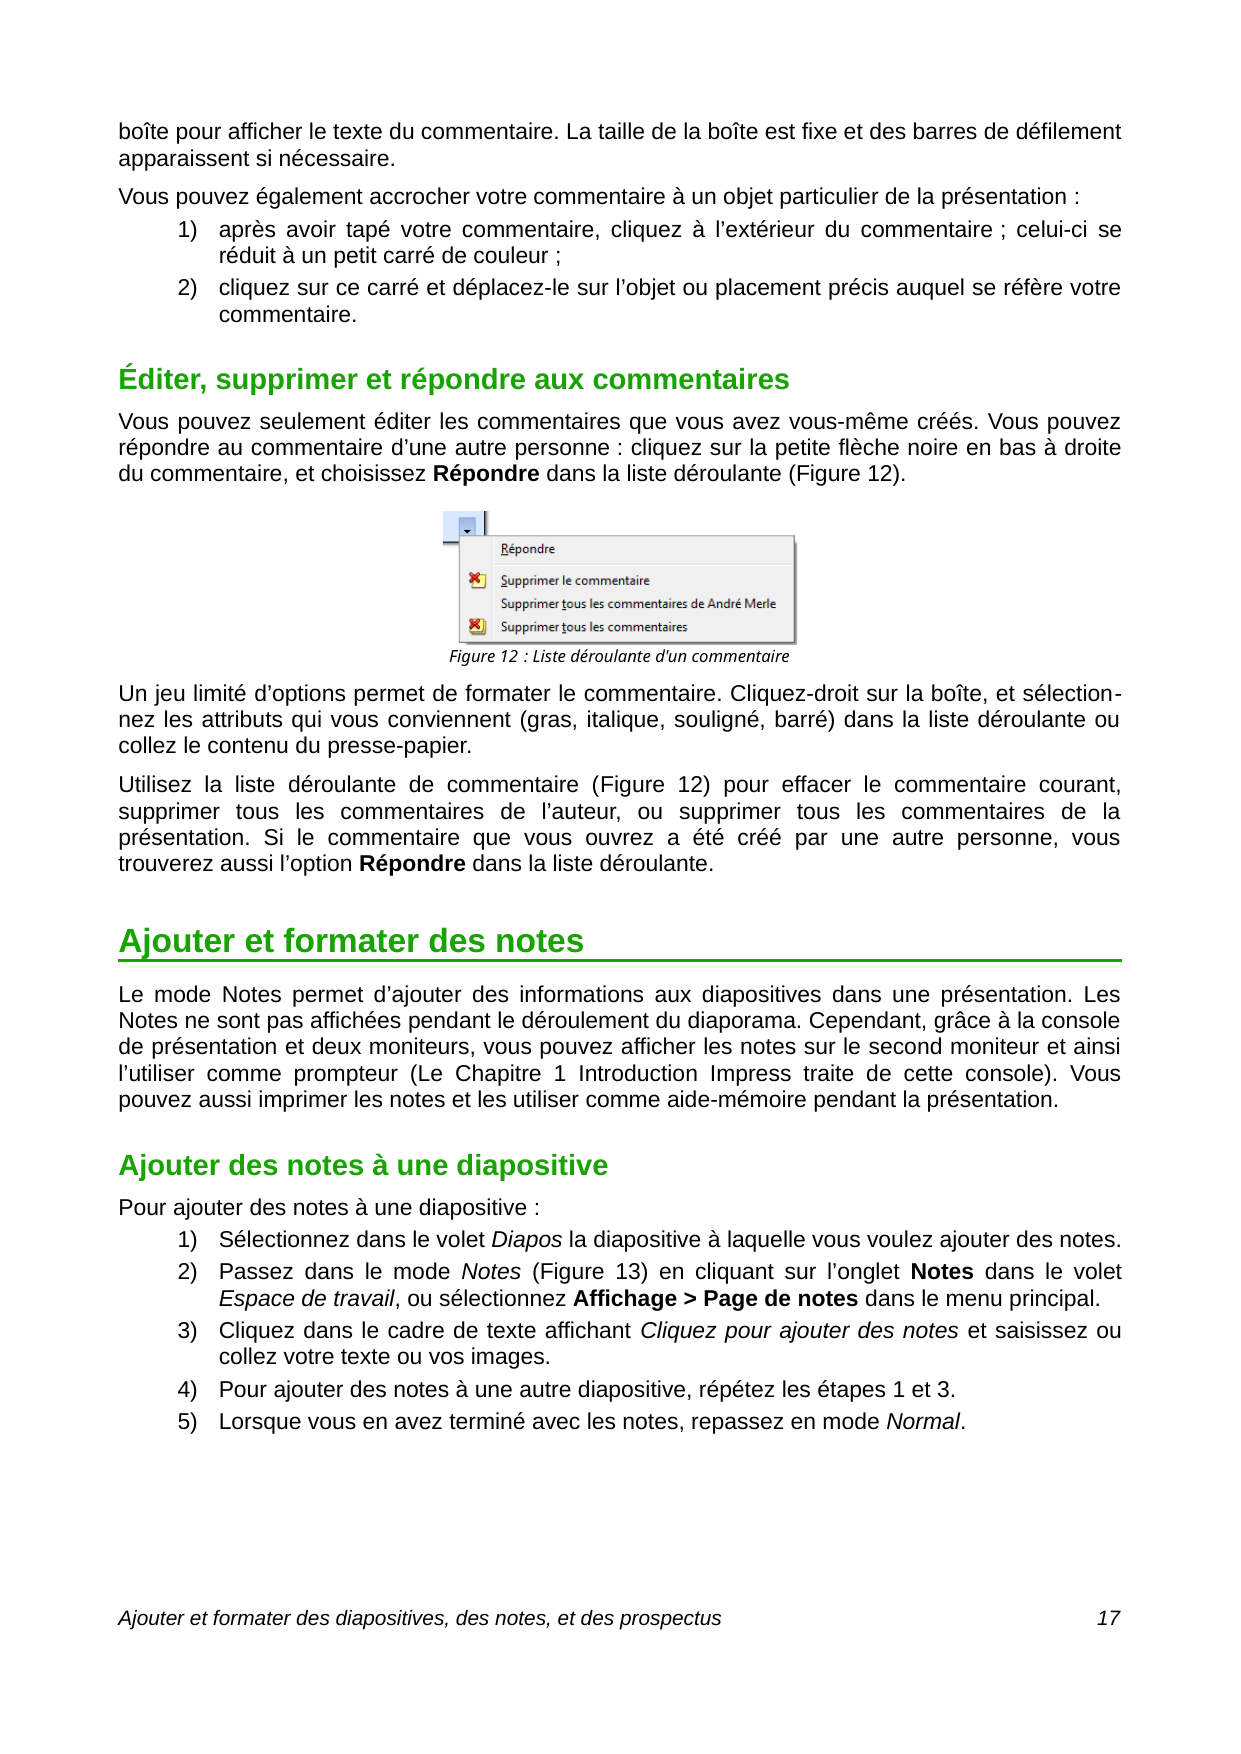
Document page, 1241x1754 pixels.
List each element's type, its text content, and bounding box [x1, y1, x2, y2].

list Passez dans le mode Notes (Figure 13) en cliquant sur l’onglet Notes dans le volet Espace de travail, ou sélectionnez Affichage > Page de notes dans le menu principal. [177, 1258, 1122, 1311]
text boîte pour afficher le texte du commentaire. La taille de la boîte est fixe et des barres de défilement apparaissent si nécessaire. [118, 118, 1122, 171]
subtitle Pour ajouter des notes à une diapositive : [118, 1194, 1122, 1220]
subtitle Ajouter des notes à une diapositive [118, 1148, 1122, 1181]
text Utilisez la liste déroulante de commentaire (Figure 12) pour effacer le commentaire courant, supprimer tous les commentaires de l’auteur, ou supprimer tous les commentaires de la présentation. Si le commentaire que vous ouvrez a été créé par une autre personne, vous trouverez aussi l’option Répondre dans la liste déroulante. [118, 771, 1122, 877]
picture [442, 511, 798, 645]
subtitle Éditer, supprimer et répondre aux commentaires [118, 362, 1122, 395]
list cliquez sur ce carré et déplacez-le sur l’objet ou placement précis auquel se réfère votre commentaire. [177, 274, 1122, 327]
list Pour ajouter des notes à une autre diapositive, répétez les étapes 1 et 3. [177, 1376, 1122, 1402]
list Lorsque vous en avez terminé avec les notes, repassez en mode Normal. [177, 1408, 1122, 1434]
list après avoir tapé votre commentaire, cliquez à l’extérieur du commentaire ; celui-ci se réduit à un petit carré de couleur ; [177, 216, 1122, 268]
list Cliquez dans le cadre de texte affichant Cliquez pour ajouter des notes et saisissez ou collez votre texte ou vos images. [177, 1317, 1122, 1370]
text Vous pouvez seulement éditer les commentaires que vous avez vous-même créés. Vous pouvez répondre au commentaire d’une autre personne : cliquez sur la petite flèche noire en bas à droite du commentaire, et choisissez Répondre dans la liste déroulante (Figure 12). [118, 408, 1122, 487]
subtitle Vous pouvez également accrocher votre commentaire à un objet particulier de la présentation : [118, 183, 1122, 210]
text Un jeu limité d’options permet de formater le commentaire. Cliquez-droit sur la boîte, et sélection­nez les attributs qui vous conviennent (gras, italique, souligné, barré) dans la liste déroulante ou collez le contenu du presse-papier. [118, 680, 1122, 759]
text Le mode Notes permet d’ajouter des informations aux diapositives dans une présentation. Les Notes ne sont pas affichées pendant le déroulement du diaporama. Cependant, grâce à la console de présentation et deux moniteurs, vous pouvez afficher les notes sur le second moniteur et ainsi l’utiliser comme prompteur (Le Chapitre 1 Introduction Impress traite de cette console). Vous pouvez aussi imprimer les notes et les utiliser comme aide-mémoire pendant la présentation. [118, 981, 1122, 1112]
list Sélectionnez dans le volet Diapos la diapositive à laquelle vous voulez ajouter des notes. [177, 1226, 1122, 1252]
text Figure 12 : Liste déroulante d'un commentaire [380, 512, 860, 667]
subtitle Ajouter et formater des notes [118, 921, 1122, 959]
